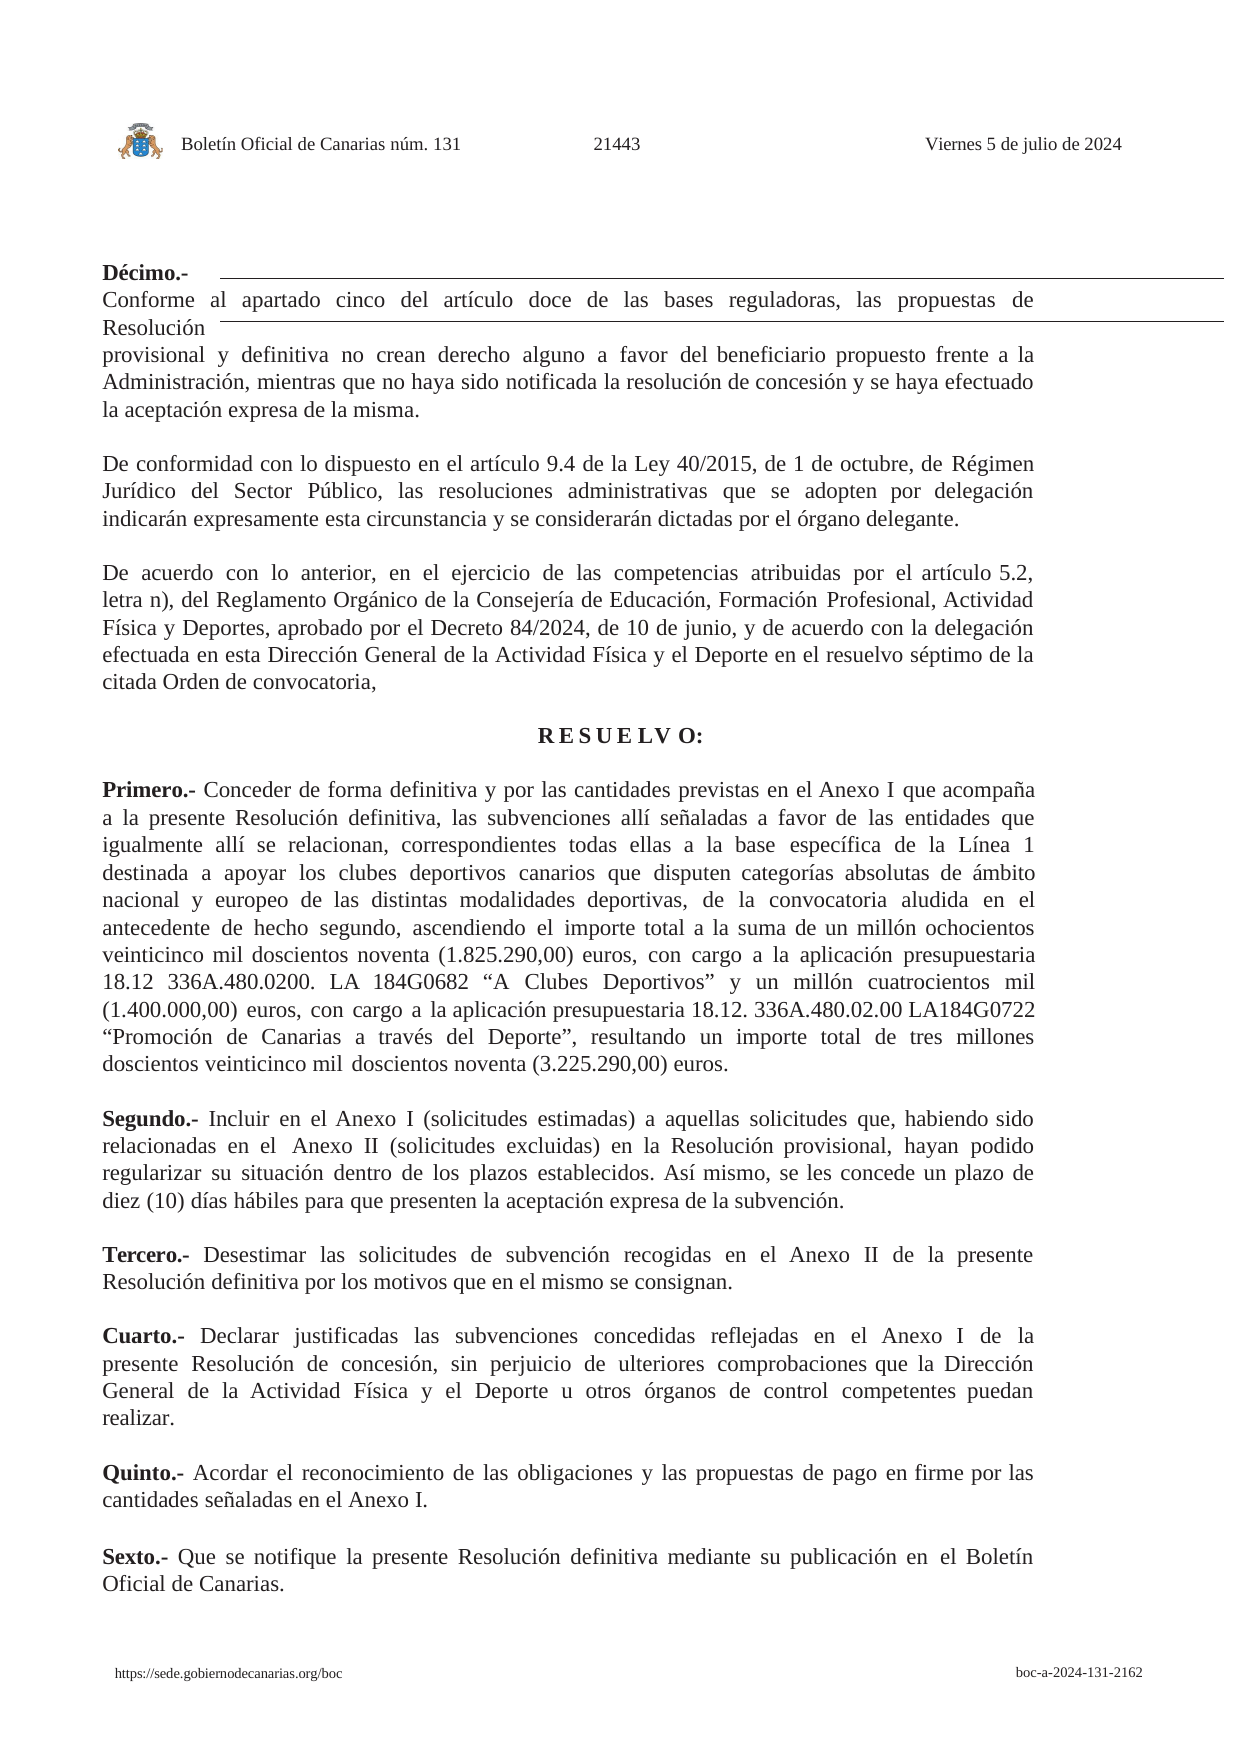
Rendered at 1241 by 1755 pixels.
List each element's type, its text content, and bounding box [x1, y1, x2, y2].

text Quinto.- Acordar el reconocimiento de las obligaciones y las propuestas de pago en firme por las cantidades señaladas en el Anexo I. [102, 1458, 1034, 1512]
text De acuerdo con lo anterior, en el ejercicio de las competencias atribuidas por el artículo 5.2, letra n), del Reglamento Orgánico de la Consejería de Educación, Formación Profesional, Actividad Física y Deportes, aprobado por el Decreto 84/2024, de 10 de junio, y de acuerdo con la delegación efectuada en esta Dirección General de la Actividad Física y el Deporte en el resuelvo séptimo de la citada Orden de convocatoria, [102, 559, 1034, 695]
text Décimo.- Conforme al apartado cinco del artículo doce de las bases reguladoras, las propuestas de Resolución provisional y definitiva no crean derecho alguno a favor del beneficiario propuesto frente a la Administración, mientras que no haya sido notificada la resolución de concesión y se haya efectuado la aceptación expresa de la misma. [102, 259, 1034, 422]
text De conformidad con lo dispuesto en el artículo 9.4 de la Ley 40/2015, de 1 de octubre, de Régimen Jurídico del Sector Público, las resoluciones administrativas que se adopten por delegación indicarán expresamente esta circunstancia y se considerarán dictadas por el órgano delegante. [102, 450, 1034, 531]
text Tercero.- Desestimar las solicitudes de subvención recogidas en el Anexo II de la presente Resolución definitiva por los motivos que en el mismo se consignan. [102, 1241, 1034, 1294]
text Segundo.- Incluir en el Anexo I (solicitudes estimadas) a aquellas solicitudes que, habiendo sido relacionadas en el Anexo II (solicitudes excluidas) en la Resolución provisional, hayan podido regularizar su situación dentro de los plazos establecidos. Así mismo, se les concede un plazo de diez (10) días hábiles para que presenten la aceptación expresa de la subvención. [102, 1104, 1034, 1213]
text Sexto.- Que se notifique la presente Resolución definitiva mediante su publicación en el Boletín Oficial de Canarias. [102, 1543, 1034, 1597]
subtitle RESUE LV O: [102, 722, 1139, 749]
text Primero.- Conceder de forma definitiva y por las cantidades previstas en el Anexo I que acompaña a la presente Resolución definitiva, las subvenciones allí señaladas a favor de las entidades que igualmente allí se relacionan, correspondientes todas ellas a la base específica de la Línea 1 destinada a apoyar los clubes deportivos canarios que disputen categorías absolutas de ámbito nacional y europeo de las distintas modalidades deportivas, de la convocatoria aludida en el antecedente de hecho segundo, ascendiendo el importe total a la suma de un millón ochocientos veinticinco mil doscientos noventa (1.825.290,00) euros, con cargo a la aplicación presupuestaria 18.12 336A.480.0200. LA 184G0682 “A Clubes Deportivos” y un millón cuatrocientos mil (1.400.000,00) euros, con cargo a la aplicación presupuestaria 18.12. 336A.480.02.00 LA184G0722 “Promoción de Canarias a través del Deporte”, resultando un importe total de tres millones doscientos veinticinco mil doscientos noventa (3.225.290,00) euros. [102, 777, 1035, 1077]
text Cuarto.- Declarar justificadas las subvenciones concedidas reflejadas en el Anexo I de la presente Resolución de concesión, sin perjuicio de ulteriores comprobaciones que la Dirección General de la Actividad Física y el Deporte u otros órganos de control competentes puedan realizar. [102, 1322, 1034, 1431]
